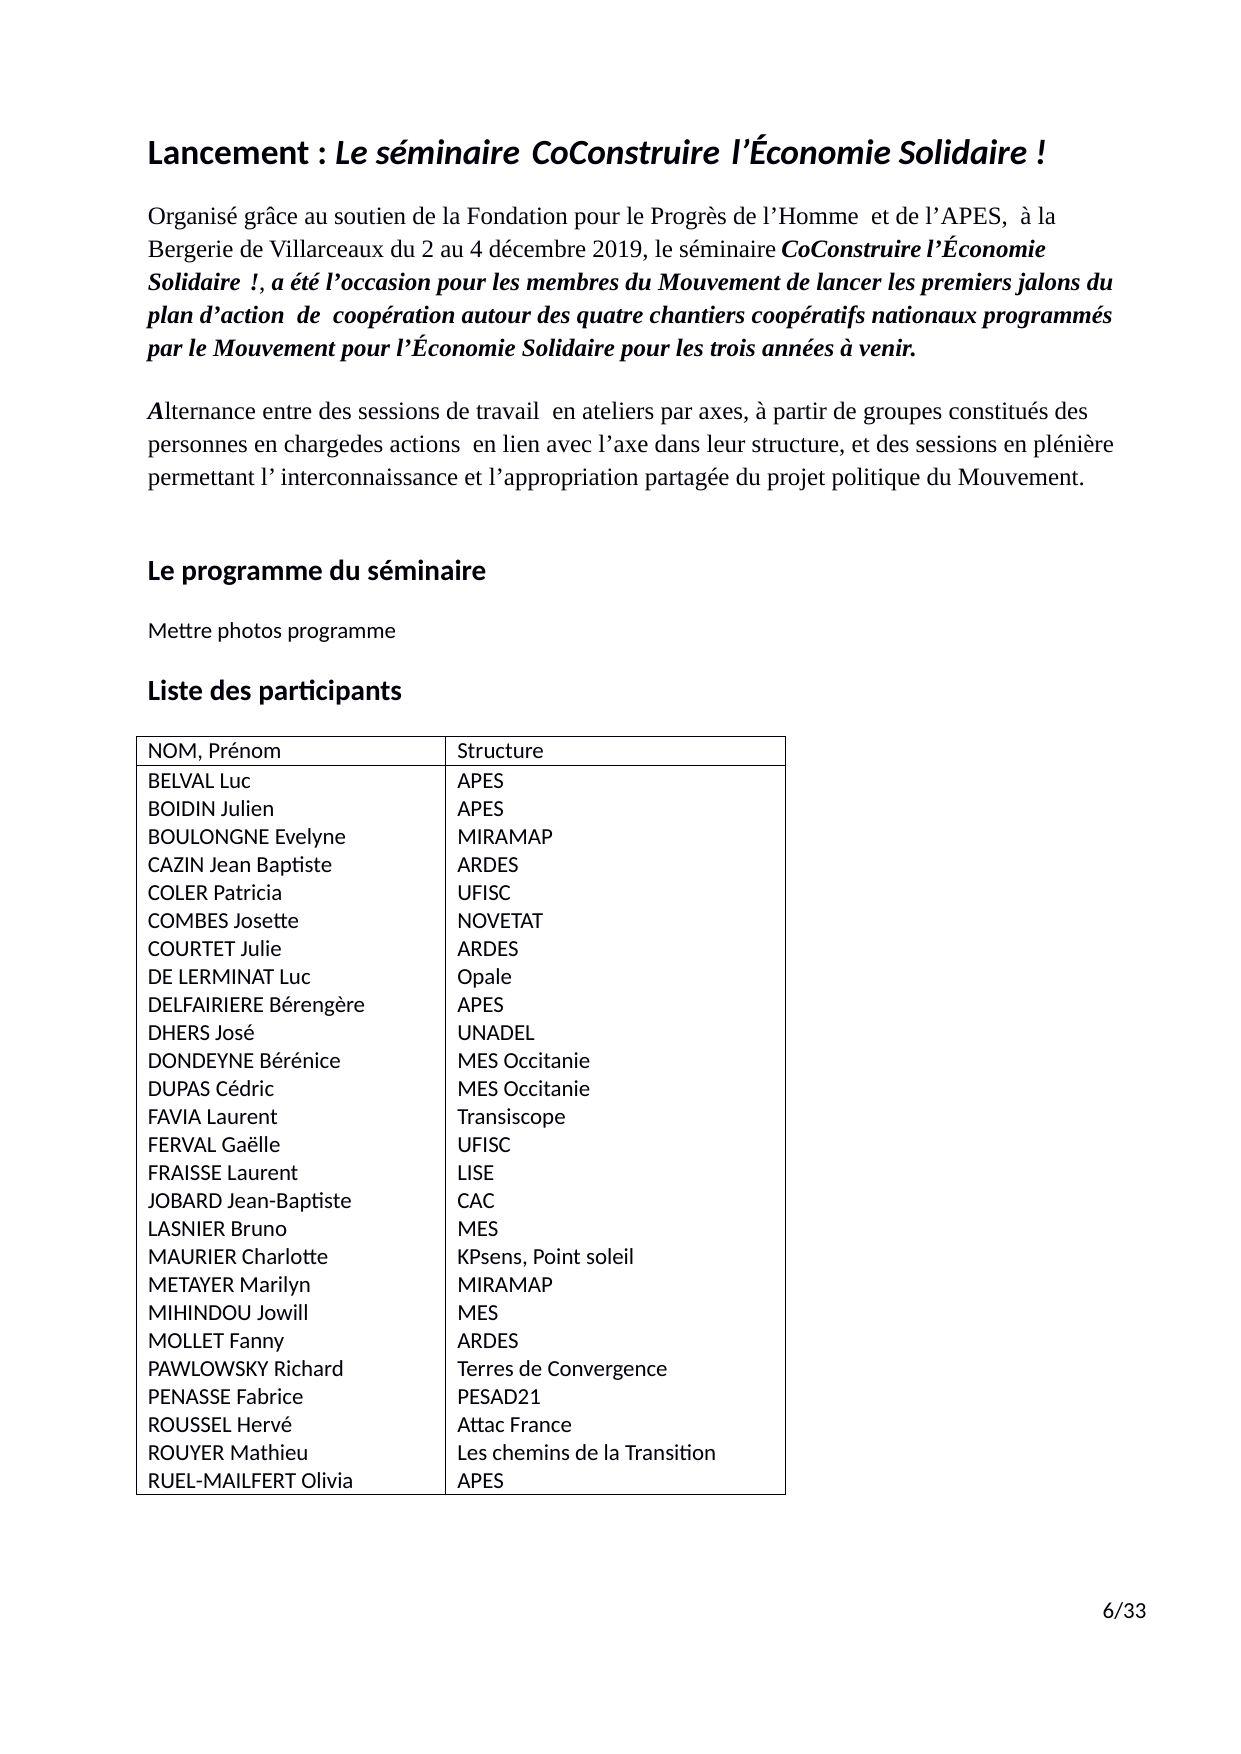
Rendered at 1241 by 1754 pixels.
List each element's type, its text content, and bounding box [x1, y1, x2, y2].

text Mettre photos programme [148, 616, 1146, 644]
text Alternance entre des sessions de travail en ateliers par axes, à partir de groupes constitués des personnes en chargedes actions en lien avec l’axe dans leur structure, et des sessions en plénière permettant l’ interconnaissance et l’appropriation partagée du projet politique du Mouvement. [148, 396, 1146, 491]
table_cell BELVAL Luc BOIDIN Julien BOULONGNE Evelyne CAZIN Jean Baptiste COLER Patricia COMBES Josette COURTET Julie DE LERMINAT Luc DELFAIRIERE Bérengère DHERS José DONDEYNE Bérénice DUPAS Cédric FAVIA Laurent FERVAL Gaëlle FRAISSE Laurent JOBARD Jean-Baptiste LASNIER Bruno MAURIER Charlotte METAYER Marilyn MIHINDOU Jowill MOLLET Fanny PAWLOWSKY Richard PENASSE Fabrice ROUSSEL Hervé ROUYER Mathieu RUEL-MAILFERT Olivia [137, 766, 445, 1494]
table_header NOM, Prénom [137, 737, 445, 765]
table_header Structure [446, 737, 785, 765]
subtitle Liste des participants [148, 672, 1146, 708]
subtitle Lancement : Le séminaire CoConstruire l’Économie Solidaire ! [148, 130, 1146, 173]
subtitle Le programme du séminaire [148, 552, 1146, 588]
text Organisé grâce au soutien de la Fondation pour le Progrès de l’Homme et de l’APES, à la Bergerie de Villarceaux du 2 au 4 décembre 2019, le séminaire CoConstruire l’Économie Solidaire !, a été l’occasion pour les membres du Mouvement de lancer les premiers jalons du plan d’action de coopération autour des quatre chantiers coopératifs nationaux programmés par le Mouvement pour l’Économie Solidaire pour les trois années à venir. [148, 201, 1146, 362]
table_cell APES APES MIRAMAP ARDES UFISC NOVETAT ARDES Opale APES UNADEL MES Occitanie MES Occitanie Transiscope UFISC LISE CAC MES KPsens, Point soleil MIRAMAP MES ARDES Terres de Convergence PESAD21 Attac France Les chemins de la Transition APES [446, 766, 785, 1494]
